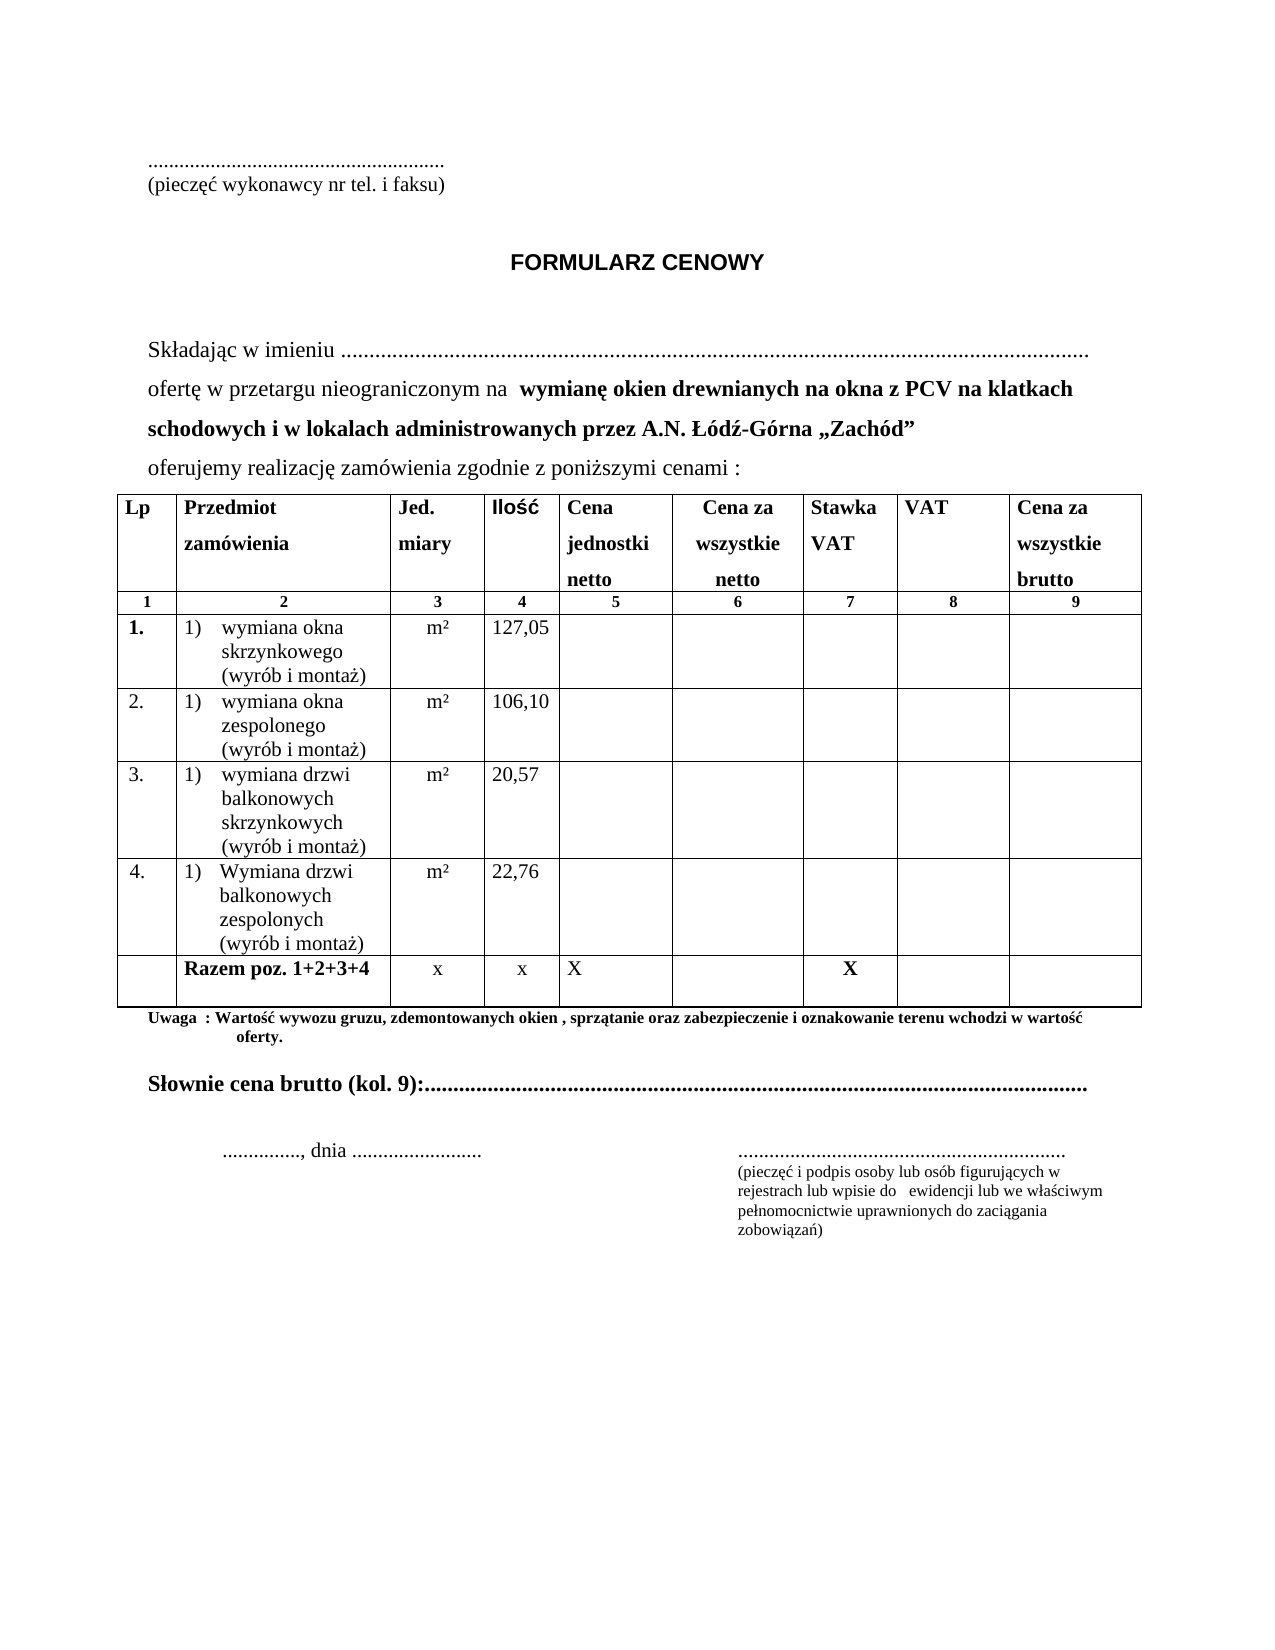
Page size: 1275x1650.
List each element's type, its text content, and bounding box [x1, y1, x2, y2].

table_cell [1010, 859, 1141, 955]
text FORMULARZ CENOWY [148, 249, 1127, 275]
table_header Ilość [485, 495, 559, 591]
table_cell [118, 762, 176, 858]
table_cell [1010, 689, 1141, 761]
table_cell [560, 762, 672, 858]
table_cell wymiana okna zespolonego (wyrób i montaż) [177, 689, 390, 761]
table_header Cena jednostki netto [560, 495, 672, 591]
table_cell 106,10 [485, 689, 559, 761]
table_cell [560, 615, 672, 687]
table_cell [673, 689, 803, 761]
table_cell [898, 615, 1009, 687]
table_cell [118, 615, 176, 687]
table_cell m² [391, 689, 484, 761]
text ..............., dnia ......................... ............................................................... [222, 1138, 1127, 1162]
table_header Jed. miary [391, 495, 484, 591]
table_cell 20,57 [485, 762, 559, 858]
text Uwaga : Wartość wywozu gruzu, zdemontowanych okien , sprzątanie oraz zabezpieczenie i oznakowanie terenu wchodzi w wartość oferty. [148, 1008, 1127, 1046]
table_cell m² [391, 762, 484, 858]
table_cell [898, 762, 1009, 858]
table_cell Wymiana drzwi balkonowych zespolonych (wyrób i montaż) [177, 859, 390, 955]
table_cell X [560, 956, 672, 1006]
table_cell wymiana drzwi balkonowych skrzynkowych (wyrób i montaż) [177, 762, 390, 858]
table_cell 8 [898, 592, 1009, 614]
table_cell [1010, 956, 1141, 1006]
text (pieczęć i podpis osoby lub osób figurujących w rejestrach lub wpisie do ewidencji lub we właściwym pełnomocnictwie uprawnionych do zaciągania zobowiązań) [738, 1162, 1127, 1239]
table_cell [118, 689, 176, 761]
table_cell [560, 689, 672, 761]
table_cell X [804, 956, 897, 1006]
table_cell [673, 762, 803, 858]
table_cell [898, 859, 1009, 955]
table_cell [560, 859, 672, 955]
table_cell x [485, 956, 559, 1006]
table_cell [804, 615, 897, 687]
table_cell m² [391, 615, 484, 687]
table_cell Razem poz. 1+2+3+4 [177, 956, 390, 1006]
table_cell [673, 615, 803, 687]
table_cell [804, 689, 897, 761]
table_cell 5 [560, 592, 672, 614]
table_cell [1010, 762, 1141, 858]
table_cell 9 [1010, 592, 1141, 614]
text oferujemy realizację zamówienia zgodnie z poniższymi cenami : [148, 454, 1127, 480]
table_cell [898, 956, 1009, 1006]
table_cell 7 [804, 592, 897, 614]
text ......................................................... [148, 148, 1127, 172]
text Składając w imieniu ................................................................................................................................... [148, 336, 1127, 362]
text (pieczęć wykonawcy nr tel. i faksu) [148, 172, 1127, 196]
table_header Cena za wszystkie netto [673, 495, 803, 591]
table_header VAT [898, 495, 1009, 591]
table_cell 127,05 [485, 615, 559, 687]
table_cell [118, 859, 176, 955]
table_cell m² [391, 859, 484, 955]
table_cell [804, 859, 897, 955]
text Słownie cena brutto (kol. 9):.................................................................................................................... [148, 1070, 1127, 1096]
table_cell 4 [485, 592, 559, 614]
table_cell [898, 689, 1009, 761]
table_cell x [391, 956, 484, 1006]
table_cell [673, 859, 803, 955]
table_cell [1010, 615, 1141, 687]
table_cell [118, 956, 176, 1006]
table_header Cena za wszystkie brutto [1010, 495, 1141, 591]
table_cell 2 [177, 592, 390, 614]
table_cell 3 [391, 592, 484, 614]
table_cell wymiana okna skrzynkowego (wyrób i montaż) [177, 615, 390, 687]
table_cell [673, 956, 803, 1006]
text ofertę w przetargu nieograniczonym na wymianę okien drewnianych na okna z PCV na klatkach schodowych i w lokalach administrowanych przez A.N. Łódź-Górna „Zachód” [148, 375, 1127, 441]
table_cell 22,76 [485, 859, 559, 955]
table_header Przedmiot zamówienia [177, 495, 390, 591]
table_cell 1 [118, 592, 176, 614]
table_cell 6 [673, 592, 803, 614]
table_header Stawka VAT [804, 495, 897, 591]
table_cell [804, 762, 897, 858]
table_header Lp [118, 495, 176, 591]
